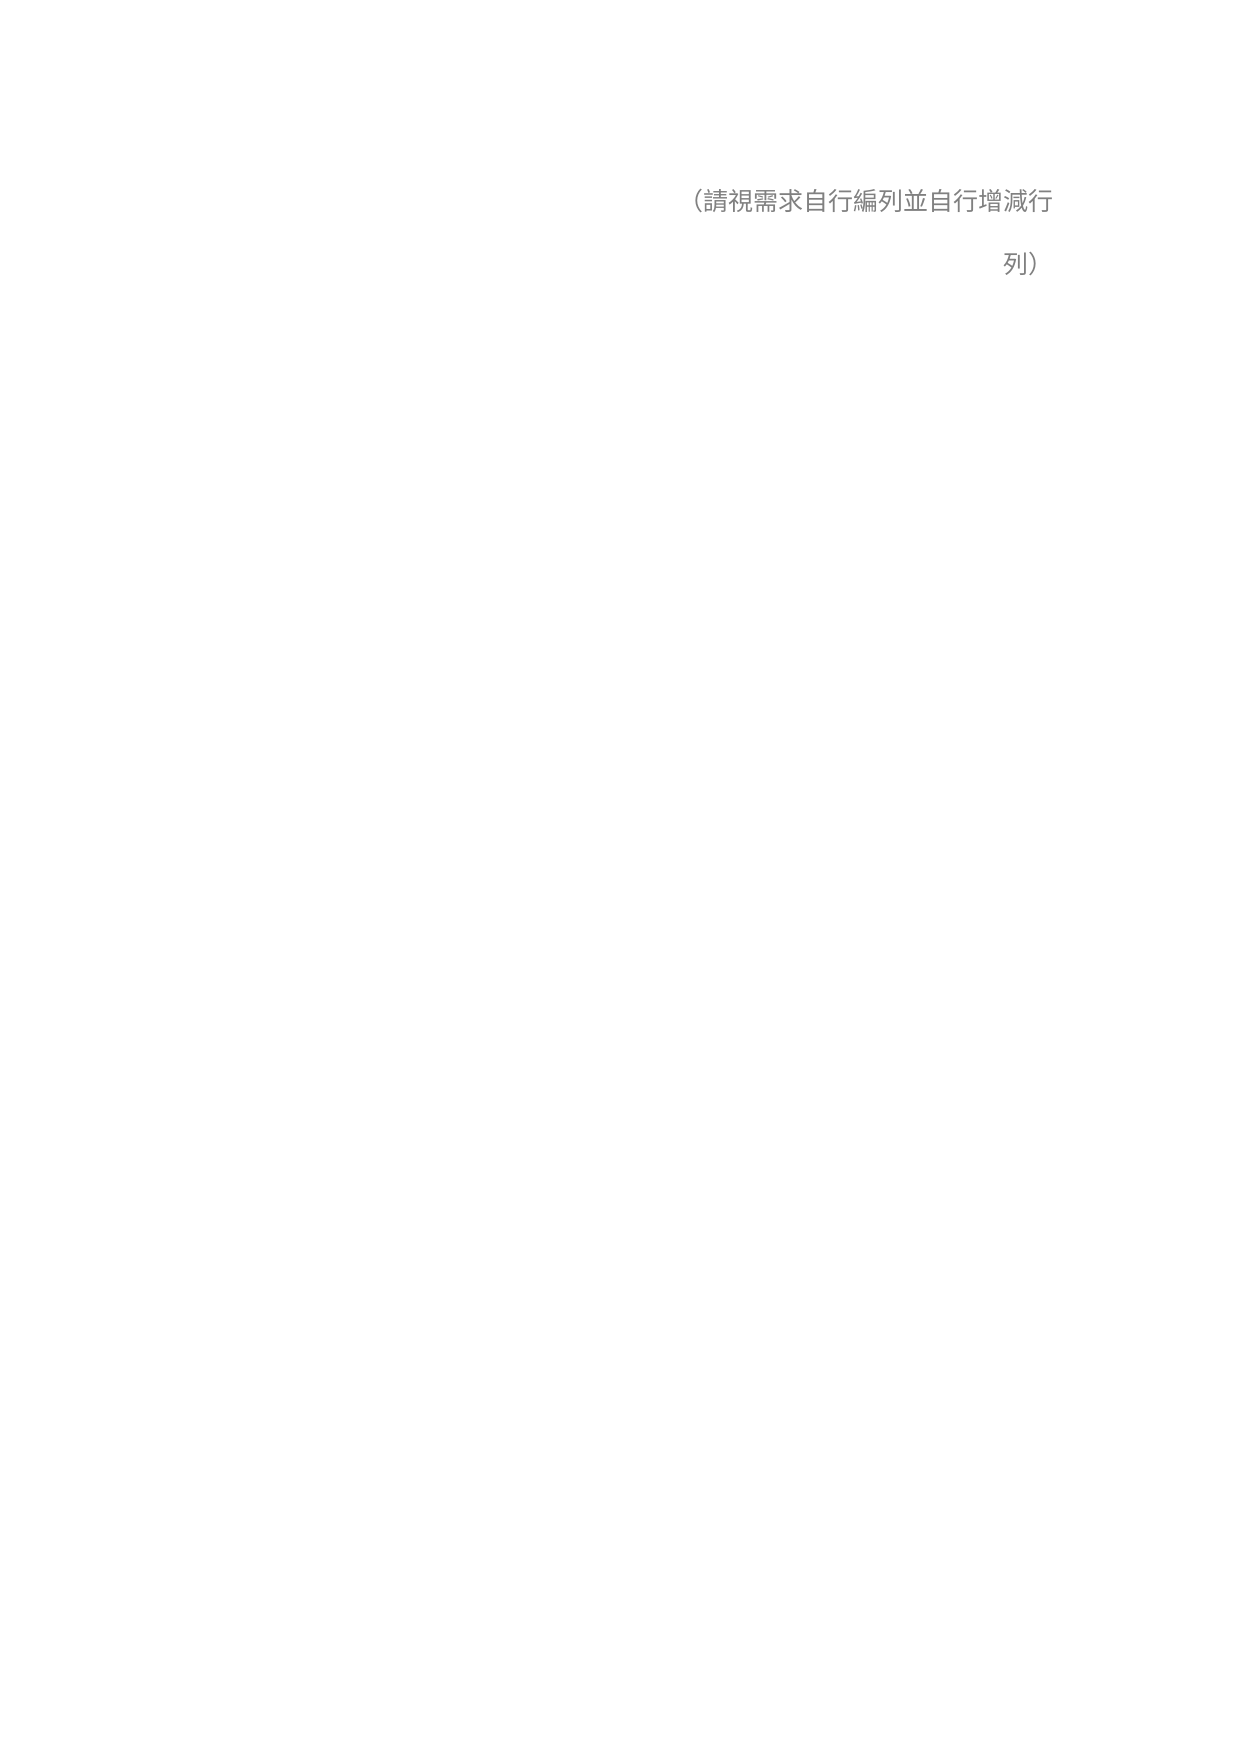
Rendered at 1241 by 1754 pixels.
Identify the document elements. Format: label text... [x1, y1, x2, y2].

text （請視需求自行編列並自行增減行列） [586, 158, 1053, 283]
